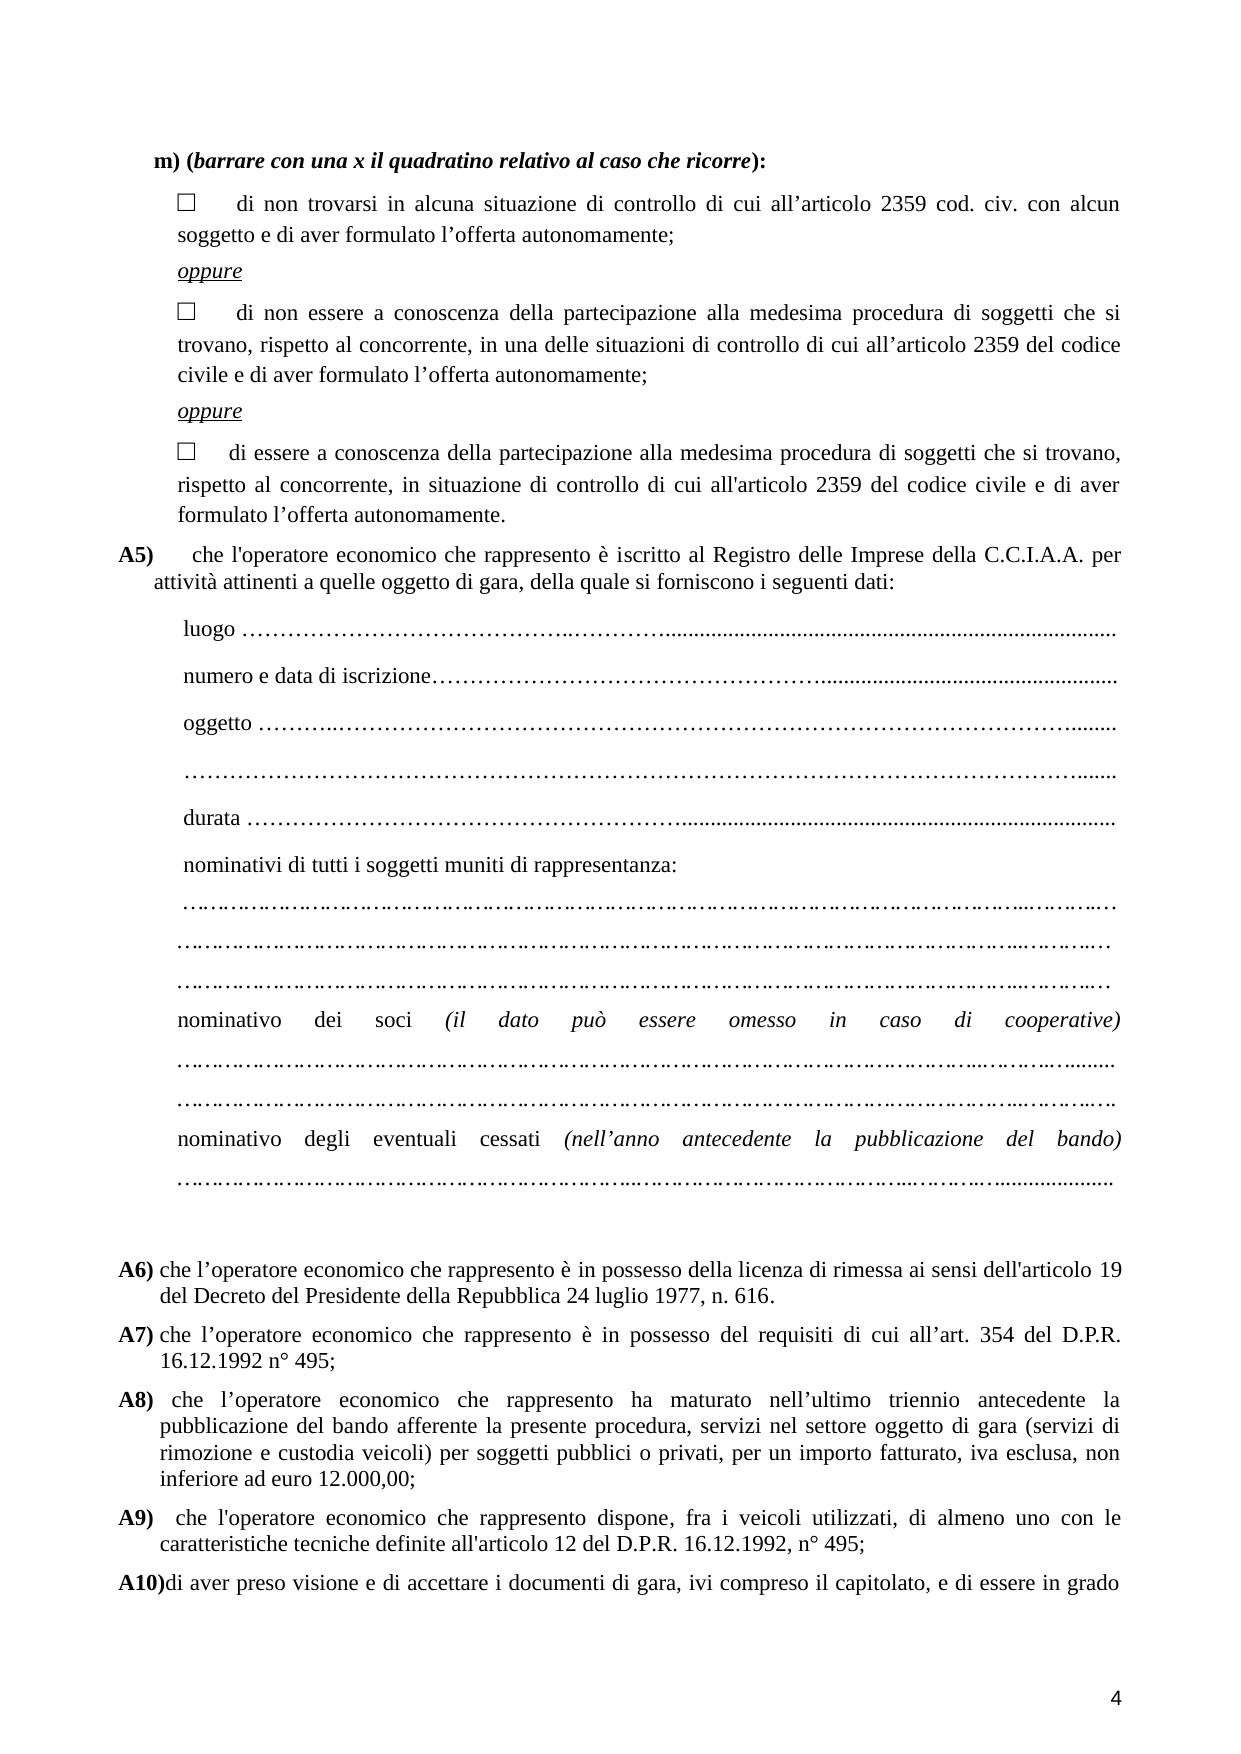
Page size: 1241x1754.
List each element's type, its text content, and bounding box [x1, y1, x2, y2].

text oggetto ………..……………………………………………………………………………………........ [183, 709, 1122, 736]
text ……………………………………………………………………………………………………………..……….…. [177, 1085, 1122, 1112]
text nominativo degli eventuali cessati (nell’anno antecedente la pubblicazione del bando) …………………………………………………………..…………………………………..……….….................... [177, 1125, 1122, 1191]
text nominativi di tutti i soggetti muniti di rappresentanza: [183, 851, 1122, 877]
text A9) che l'operatore economico che rappresento dispone, fra i veicoli utilizzati, di almeno uno con le caratteristiche tecniche definite all'articolo 12 del D.P.R. 16.12.1992, n° 495; [118, 1504, 1122, 1557]
text A8) che l’operatore economico che rappresento ha maturato nell’ultimo triennio antecedente la pubblicazione del bando afferente la presente procedura, servizi nel settore oggetto di gara (servizi di rimozione e custodia veicoli) per soggetti pubblici o privati, per un importo fatturato, iva esclusa, non inferiore ad euro 12.000,00; [118, 1386, 1122, 1491]
text oppure [177, 257, 1122, 284]
text □ di non trovarsi in alcuna situazione di controllo di cui all’articolo 2359 cod. civ. con alcun soggetto e di aver formulato l’offerta autonomamente; [177, 184, 1122, 247]
text m) (barrare con una x il quadratino relativo al caso che ricorre): [153, 148, 1122, 174]
text ……………………………………………………………………………………………………………..……….… [183, 888, 1122, 914]
text A7) che l’operatore economico che rappresento è in possesso del requisiti di cui all’art. 354 del D.P.R. 16.12.1992 n° 495; [118, 1321, 1122, 1373]
text □ di essere a conoscenza della partecipazione alla medesima procedura di soggetti che si trovano, rispetto al concorrente, in situazione di controllo di cui all'articolo 2359 del codice civile e di aver formulato l’offerta autonomamente. [177, 433, 1122, 527]
text ……………………………………………………………………………………………………………..……….… [177, 967, 1122, 993]
text ……………………………………………………………………………………………………………..……….… [177, 927, 1122, 954]
text □ di non essere a conoscenza della partecipazione alla medesima procedura di soggetti che si trovano, rispetto al concorrente, in una delle situazioni di controllo di cui all’articolo 2359 del codice civile e di aver formulato l’offerta autonomamente; [177, 293, 1122, 387]
text nominativo dei soci (il dato può essere omesso in caso di cooperative)………………………………………………………………………………………………………..……….…........ [177, 1006, 1122, 1072]
text A5) che l'operatore economico che rappresento è iscritto al Registro delle Imprese della C.C.I.A.A. per attività attinenti a quelle oggetto di gara, della quale si forniscono i seguenti dati: [118, 542, 1122, 594]
text oppure [177, 397, 1122, 423]
text A6) che l’operatore economico che rappresento è in possesso della licenza di rimessa ai sensi dell'articolo 19 del Decreto del Presidente della Repubblica 24 luglio 1977, n. 616. [118, 1256, 1122, 1308]
text numero e data di iscrizione…………………………………………….................................................... [183, 662, 1122, 689]
text ………………………………………………………………………………………………………....... [183, 757, 1122, 783]
text A10)di aver preso visione e di accettare i documenti di gara, ivi compreso il capitolato, e di essere in grado [118, 1569, 1122, 1596]
text durata …………………………………………………............................................................................ [183, 804, 1122, 830]
text luogo ……………………………………..…………............................................................................... [183, 615, 1122, 641]
